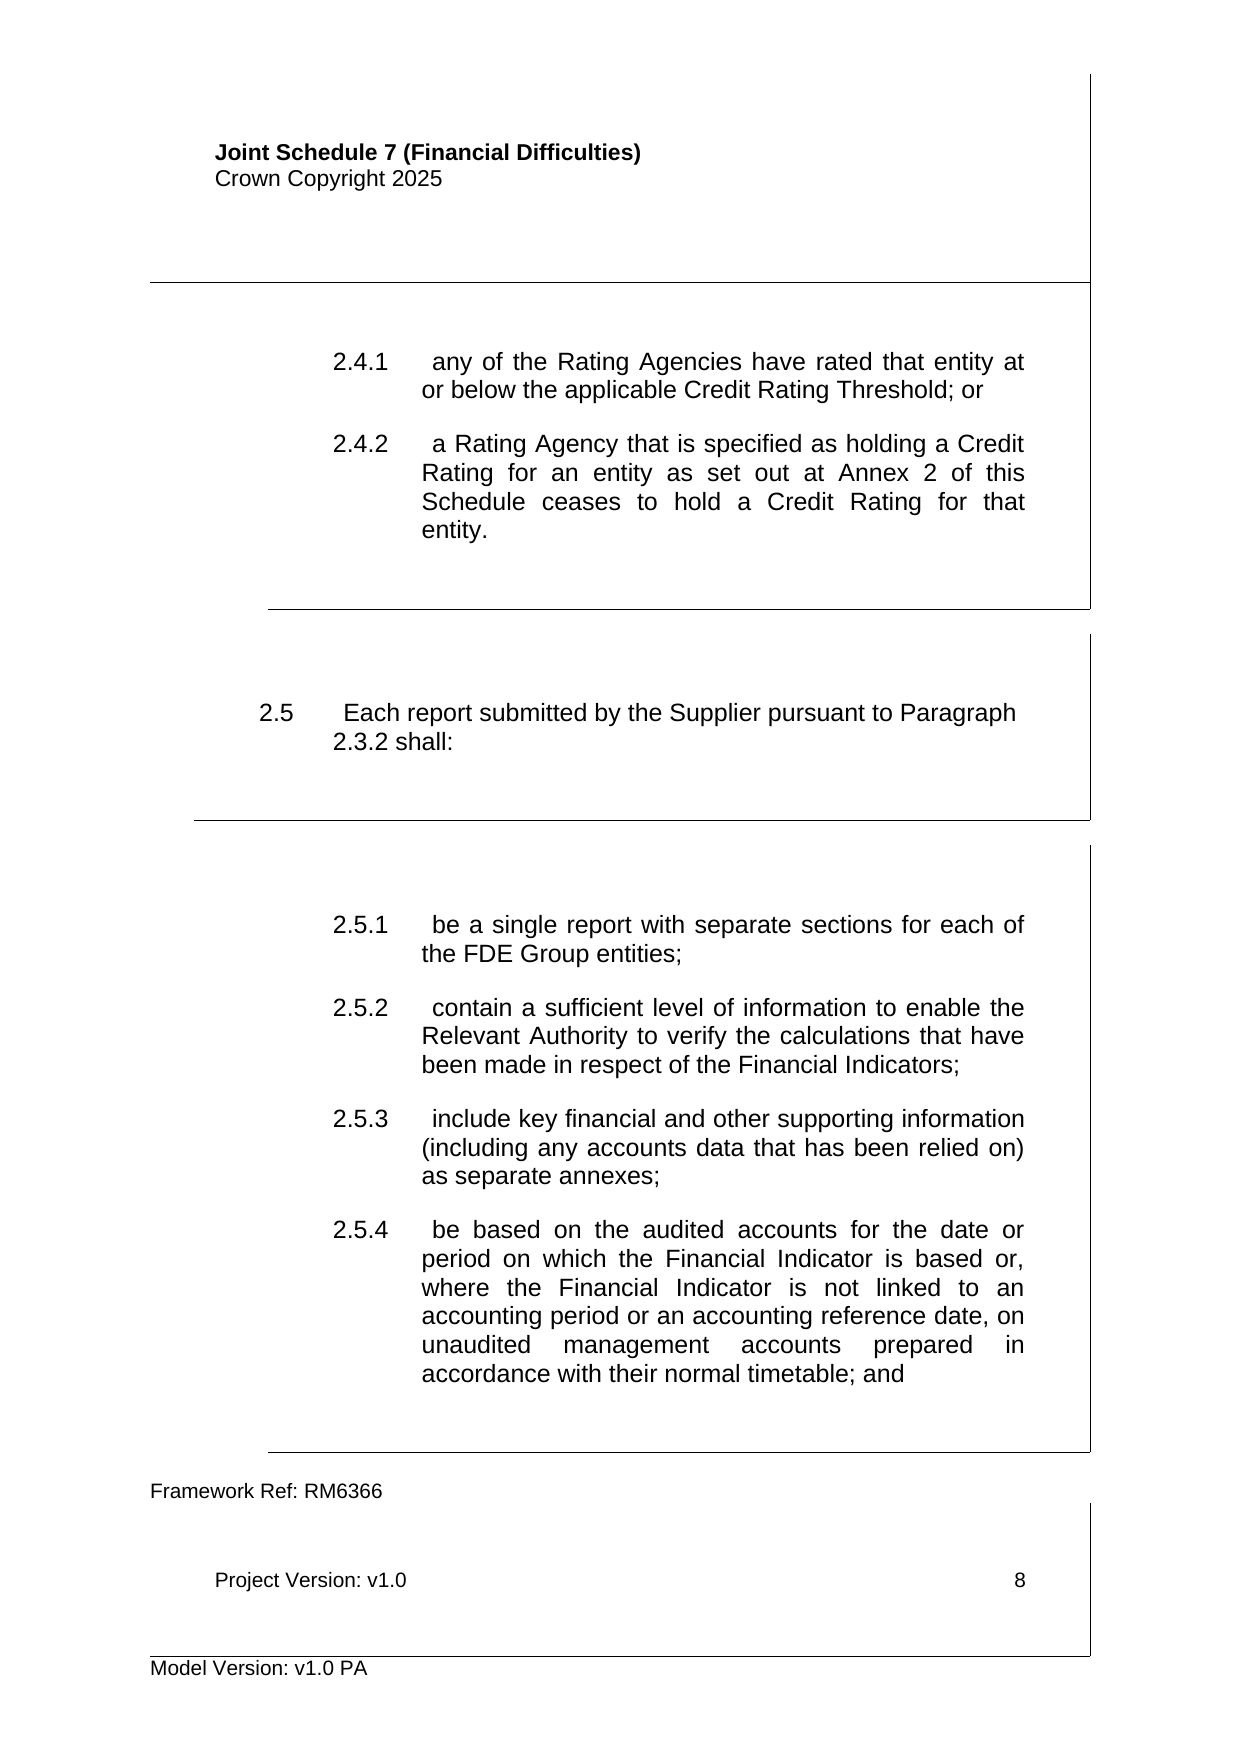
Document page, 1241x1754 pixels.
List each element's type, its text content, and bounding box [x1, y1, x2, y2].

list be a single report with separate sections for each of the FDE Group entities; [268, 845, 1090, 928]
list Each report submitted by the Supplier pursuant to Paragraph 2.3.2 shall: [194, 634, 1090, 820]
list be based on the audited accounts for the date or period on which the Financial Indicator is based or, where the Financial Indicator is not linked to an accounting period or an accounting reference date, on unaudited management accounts prepared in accordance with their normal timetable; and [268, 1150, 1090, 1452]
list include key financial and other supporting information (including any accounts data that has been relied on) as separate annexes; [268, 1039, 1090, 1150]
list contain a sufficient level of information to enable the Relevant Authority to verify the calculations that have been made in respect of the Financial Indicators; [268, 928, 1090, 1039]
list a Rating Agency that is specified as holding a Credit Rating for an entity as set out at Annex 2 of this Schedule ceases to hold a Credit Rating for that entity. [268, 364, 1090, 609]
list any of the Rating Agencies have rated that entity at or below the applicable Credit Rating Threshold; or [268, 282, 1090, 364]
